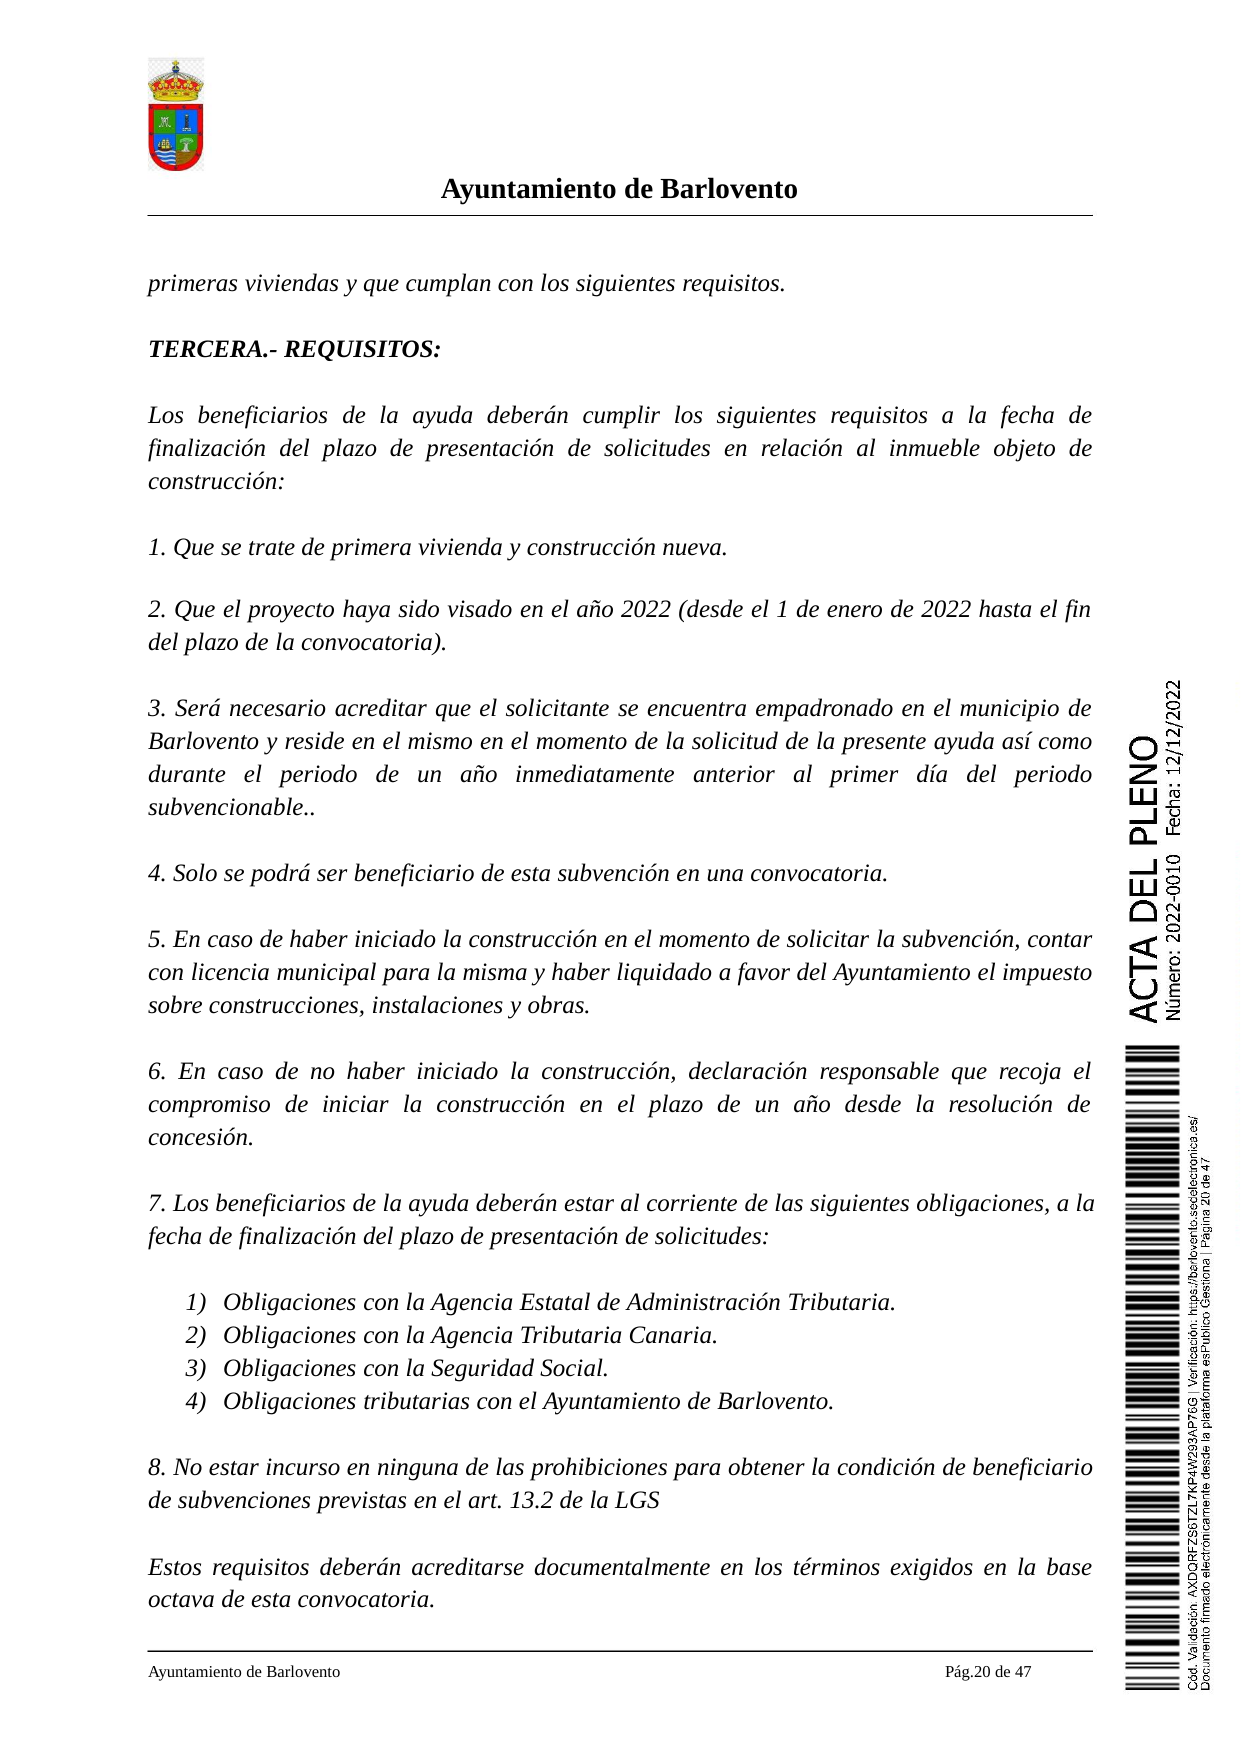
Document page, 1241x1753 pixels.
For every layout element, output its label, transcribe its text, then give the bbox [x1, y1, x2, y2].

text 3 [148, 694, 160, 722]
text 1 [148, 533, 160, 561]
text . Que se trate de primera vivienda y construcción nueva. [160, 533, 752, 561]
text . En caso de no haber iniciado la construcción, declaración responsable que recoja el [160, 1057, 1117, 1085]
text TERCERA.- REQUISITOS: [148, 335, 467, 363]
text octava de esta convocatoria. [148, 1586, 1117, 1613]
text 3 [185, 1355, 198, 1382]
text Barlovento y reside en el mismo en el momento de la solicitud de la presente ayuda así como [148, 727, 1117, 755]
text durante el periodo de un año inmediatamente anterior al primer día del periodo [148, 760, 1117, 788]
text 4 [148, 877, 160, 887]
text 1 [185, 1289, 198, 1316]
text 4 [148, 859, 160, 876]
text 5 [148, 925, 160, 953]
text 7 [148, 1189, 160, 1217]
text finalización del plazo de presentación de solicitudes en relación al inmueble objeto de [148, 434, 1117, 462]
text sobre construcciones, instalaciones y obras. [148, 991, 1117, 1019]
text Los beneficiarios de la ayuda deberán cumplir los siguientes requisitos a la fecha de [148, 401, 1117, 429]
text 4 [185, 1388, 198, 1415]
text 8 [148, 1454, 160, 1481]
text subvencionable.. [148, 793, 1117, 821]
text ) Obligaciones con la Seguridad Social. [198, 1355, 921, 1382]
text 2 [148, 595, 160, 623]
text de subvenciones previstas en el art. 13.2 de la LGS [148, 1487, 684, 1514]
text primeras viviendas y que cumplan con los siguientes requisitos. [148, 269, 811, 297]
text 2 [185, 1322, 198, 1349]
text . Solo se podrá ser beneficiario de esta subvención en una convocatoria. [160, 859, 912, 887]
text del plazo de la convocatoria). [148, 628, 472, 656]
text . Será necesario acreditar que el solicitante se encuentra empadronado en el municipio de [160, 694, 1117, 722]
text Ayuntamiento de Barlovento [441, 173, 825, 205]
text construcción: [148, 467, 1117, 495]
text Ayuntamiento de Barlovento [148, 1662, 366, 1681]
picture [0, 0, 1241, 1753]
text Estos requisitos deberán acreditarse documentalmente en los términos exigidos en la base [148, 1553, 1117, 1581]
text . Los beneficiarios de la ayuda deberán estar al corriente de las siguientes obligaciones, a la [160, 1189, 1117, 1217]
text concesión. [148, 1123, 1116, 1151]
text Pág.20 de 47 [945, 1662, 1056, 1681]
text compromiso de iniciar la construcción en el plazo de un año desde la resolución de [148, 1091, 1116, 1118]
text ) Obligaciones con la Agencia Estatal de Administración Tributaria. [198, 1289, 921, 1316]
text con licencia municipal para la misma y haber liquidado a favor del Ayuntamiento el impuesto [148, 958, 1117, 986]
text ) Obligaciones tributarias con el Ayuntamiento de Barlovento. [198, 1388, 859, 1415]
text fecha de finalización del plazo de presentación de solicitudes: [148, 1223, 794, 1250]
text 6 [148, 1057, 160, 1085]
text . Que el proyecto haya sido visado en el año 2022 (desde el 1 de enero de 2022 hasta el fin [160, 595, 1117, 623]
text . En caso de haber iniciado la construcción en el momento de solicitar la subvención, contar [160, 925, 1116, 953]
text . No estar incurso en ninguna de las prohibiciones para obtener la condición de beneficiario [160, 1454, 1117, 1481]
text ) Obligaciones con la Agencia Tributaria Canaria. [198, 1322, 921, 1349]
